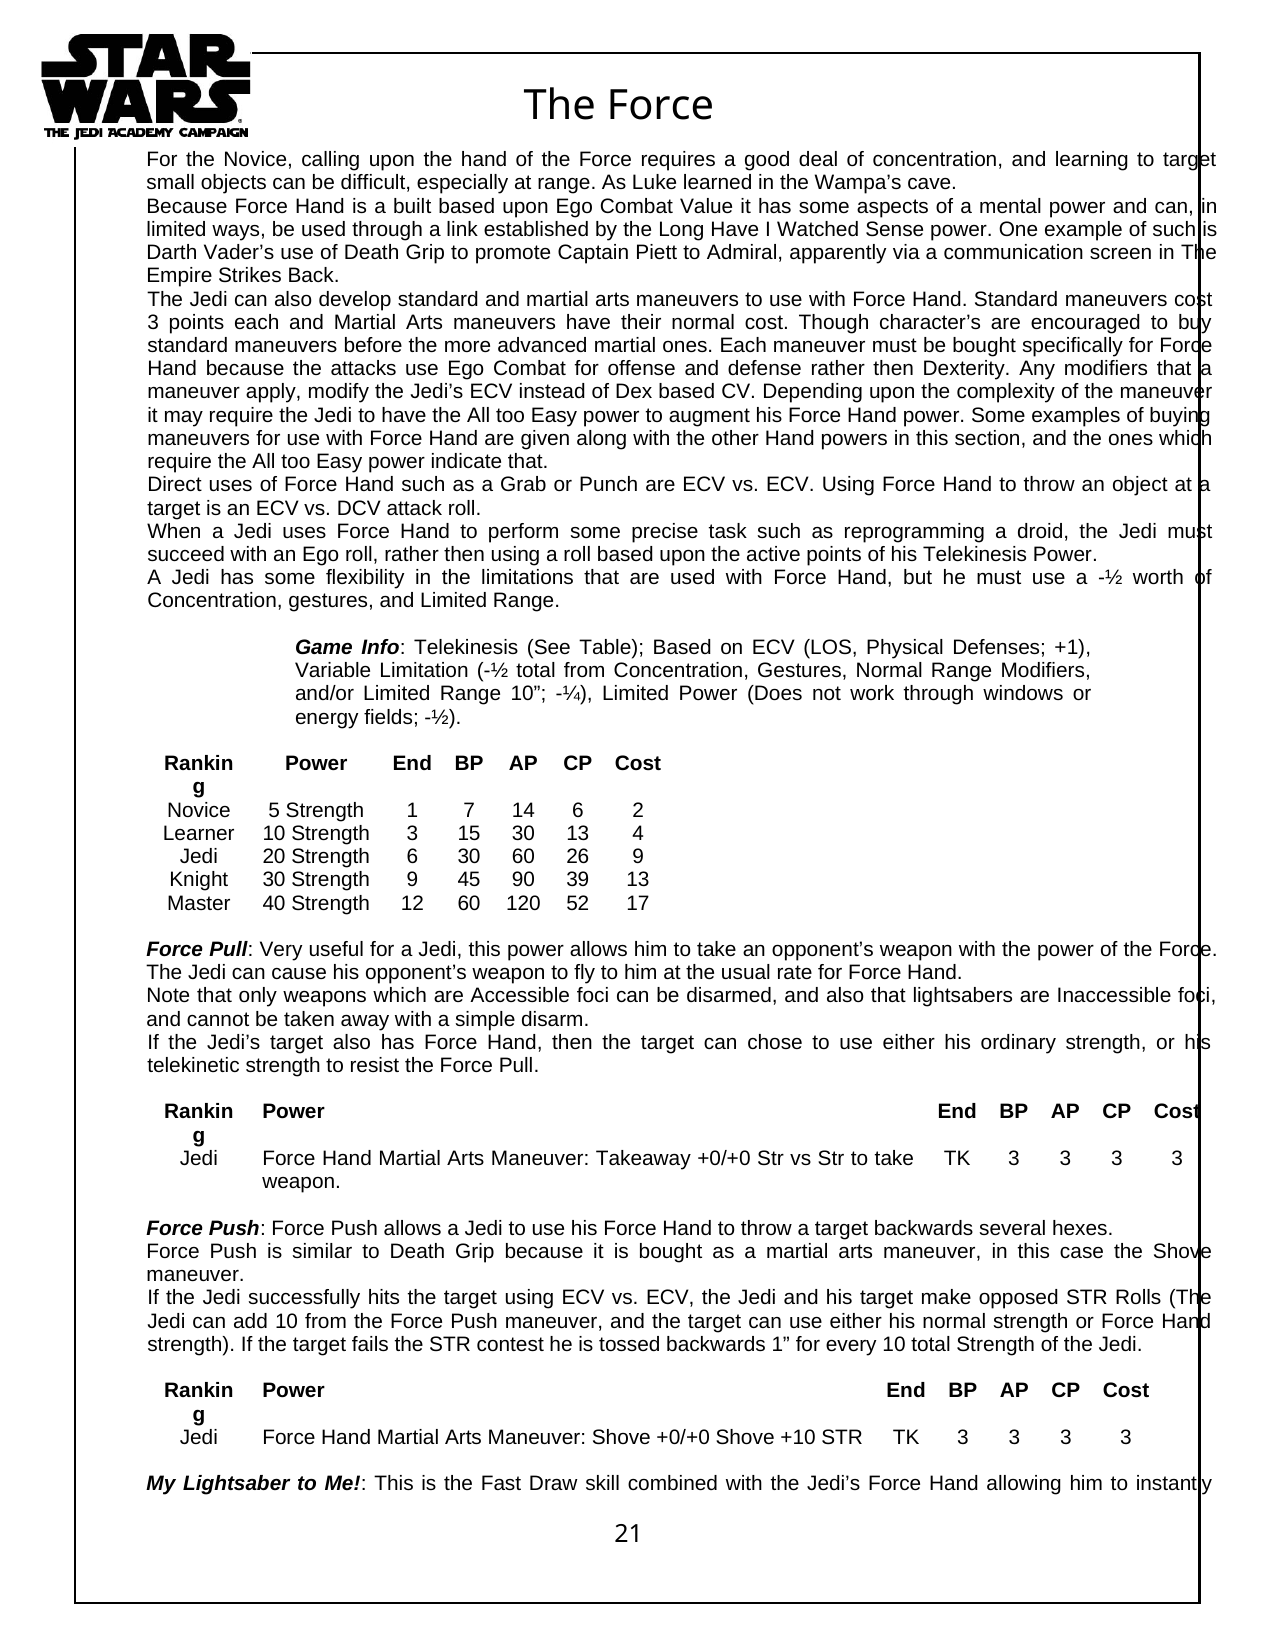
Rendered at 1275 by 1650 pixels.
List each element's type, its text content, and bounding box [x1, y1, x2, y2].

table_cell TK [875, 1425, 937, 1448]
table_cell 9 [381, 868, 443, 891]
table_cell 3 [1039, 1147, 1091, 1193]
table_cell 3 [1040, 1425, 1091, 1448]
table_cell 120 [495, 891, 552, 914]
table_cell Force Pull: Very useful for a Jedi, this power allows him to take an opponent’s weapon with the power of the Force. The Jedi can cause his opponent’s weapon to fly to him at the usual rate for Force Hand. Note that only weapons which are Accessible foci can be disarmed, and also that lightsabers are Inaccessible foci, and cannot be taken away with a simple disarm. If the Jedi’s target also has Force Hand, then the target can chose to use either his ordinary strength, or his telekinetic strength to resist the Force Pull. [135, 914, 1198, 1193]
table_cell 5 Strength [251, 798, 381, 821]
table_header Cost [603, 752, 672, 798]
table_cell 1 [381, 798, 443, 821]
table_header CP [552, 752, 603, 798]
table_cell 40 Strength [251, 891, 381, 914]
table_cell TK [926, 1147, 988, 1193]
table_cell 30 [443, 845, 494, 868]
table_header Ranking [146, 752, 251, 798]
table_cell 6 [552, 798, 603, 821]
table_cell Force Hand: The power of the Jedi to reach out with the Force and manipulate objects. The targeting of this power is based upon Ego rather then Dexterity, which means that it is still a discipline of the mind, and the Force. It is visible to Feel the Force, and it is plain to all who is using this power, when, and upon what or whom. Other then that, the power itself is invisible. It can affect any side of an object or person, but cannot work through windows or energy fields. For the Novice, calling upon the hand of the Force requires a good deal of concentration, and learning to target small objects can be difficult, especially at range. As Luke learned in the Wampa’s cave. Because Force Hand is a built based upon Ego Combat Value it has some aspects of a mental power and can, in limited ways, be used through a link established by the Long Have I Watched Sense power. One example of such is Darth Vader’s use of Death Grip to promote Captain Piett to Admiral, apparently via a communication screen in The Empire Strikes Back. The Jedi can also develop standard and martial arts maneuvers to use with Force Hand. Standard maneuvers cost 3 points each and Martial Arts maneuvers have their normal cost. Though character’s are encouraged to buy standard maneuvers before the more advanced martial ones. Each maneuver must be bought specifically for Force Hand because the attacks use Ego Combat for offense and defense rather then Dexterity. Any modifiers that a maneuver apply, modify the Jedi’s ECV instead of Dex based CV. Depending upon the complexity of the maneuver it may require the Jedi to have the All too Easy power to augment his Force Hand power. Some examples of buying maneuvers for use with Force Hand are given along with the other Hand powers in this section, and the ones which require the All too Easy power indicate that. Direct uses of Force Hand such as a Grab or Punch are ECV vs. ECV. Using Force Hand to throw an object at a target is an ECV vs. DCV attack roll. When a Jedi uses Force Hand to perform some precise task such as reprogramming a droid, the Jedi must succeed with an Ego roll, rather then using a roll based upon the active points of his Telekinesis Power. A Jedi has some flexibility in the limitations that are used with Force Hand, but he must use a -½ worth of Concentration, gestures, and Limited Range. Game Info: Telekinesis (See Table); Based on ECV (LOS, Physical Defenses; +1), Variable Limitation (-½ total from Concentration, Gestures, Normal Range Modifiers, and/or Limited Range 10”; -¼), Limited Power (Does not work through windows or energy fields; -½). [135, 148, 1198, 914]
table_cell 17 [603, 891, 672, 914]
table_cell 30 [495, 821, 552, 844]
table_cell Master [146, 891, 251, 914]
table_cell 15 [443, 821, 494, 844]
table_cell Jedi [146, 1147, 251, 1193]
table_cell Learner [146, 821, 251, 844]
table_cell [1225, 148, 1246, 914]
table_header Ranking [146, 1100, 251, 1147]
table_cell 39 [552, 868, 603, 891]
table_cell 60 [443, 891, 494, 914]
table_header Cost [1091, 1379, 1160, 1425]
table_header End [381, 752, 443, 798]
table_cell 13 [603, 868, 672, 891]
table_header Power [251, 752, 381, 798]
table_header Power [251, 1379, 875, 1425]
table_cell 3 [937, 1425, 988, 1448]
table_cell [1225, 1193, 1246, 1448]
table_cell My Lightsaber to Me!: This is the Fast Draw skill combined with the Jedi’s Force Hand allowing him to instantly draw his lightsaber from a distance to him and prepare for battle. If the lightsaber is on his person, the Jedi can either use his Force Hand or not. If the Jedi’s lightsaber is some distance away, then he can simply apply the normal range modifiers to his Fast Draw roll, and save a roll. The distance at which the Lightsaber can be draw as a 0 phase action is based upon the Running Throw distance for the Jedi’s Force Hand Strength. Normally it would take only a -20 to lift a lightsaber, but because the Jedi must draw his weapon almost instantly to his hand over some distance, the lightsaber is considered to require a Str 0 for this ability. [135, 1449, 1198, 1495]
table_cell 45 [443, 868, 494, 891]
table_cell 26 [552, 845, 603, 868]
table_cell Jedi [146, 845, 251, 868]
table_cell 3 [988, 1425, 1040, 1448]
table_header CP [1040, 1379, 1091, 1425]
table_header AP [988, 1379, 1040, 1425]
table_cell 60 [495, 845, 552, 868]
table_cell 3 [988, 1147, 1039, 1193]
table_cell [1225, 914, 1246, 1193]
table_cell Novice [146, 798, 251, 821]
table_cell 3 [1091, 1425, 1160, 1448]
table_header Ranking [146, 1379, 251, 1425]
table_header Power [251, 1100, 926, 1147]
table_cell [1225, 1449, 1246, 1495]
table_cell Jedi [146, 1425, 251, 1448]
table_header BP [937, 1379, 988, 1425]
table_header End [926, 1100, 988, 1147]
table_header CP [1091, 1100, 1142, 1147]
table_header BP [443, 752, 494, 798]
table_cell 20 Strength [251, 845, 381, 868]
table_cell 30 Strength [251, 868, 381, 891]
table_cell 7 [443, 798, 494, 821]
table_cell 3 [381, 821, 443, 844]
table_cell 13 [552, 821, 603, 844]
table_header AP [1039, 1100, 1091, 1147]
picture [41, 33, 251, 146]
table_cell 90 [495, 868, 552, 891]
table_cell 2 [603, 798, 672, 821]
table_header BP [988, 1100, 1039, 1147]
table_header Cost [1142, 1100, 1198, 1147]
table_header AP [495, 752, 552, 798]
table_header [1201, 1100, 1211, 1147]
table_cell 6 [381, 845, 443, 868]
table_cell 4 [603, 821, 672, 844]
table_cell 9 [603, 845, 672, 868]
table_cell 14 [495, 798, 552, 821]
table_cell Force Hand Martial Arts Maneuver: Shove +0/+0 Shove +10 STR [251, 1425, 875, 1448]
table_cell Force Push: Force Push allows a Jedi to use his Force Hand to throw a target backwards several hexes. Force Push is similar to Death Grip because it is bought as a martial arts maneuver, in this case the Shove maneuver. If the Jedi successfully hits the target using ECV vs. ECV, the Jedi and his target make opposed STR Rolls (The Jedi can add 10 from the Force Push maneuver, and the target can use either his normal strength or Force Hand strength). If the target fails the STR contest he is tossed backwards 1” for every 10 total Strength of the Jedi. [135, 1193, 1198, 1448]
table_cell 10 Strength [251, 821, 381, 844]
table_cell [1201, 1147, 1211, 1193]
table_cell Force Hand Martial Arts Maneuver: Takeaway +0/+0 Str vs Str to take weapon. [251, 1147, 926, 1193]
table_header End [875, 1379, 937, 1425]
table_cell 52 [552, 891, 603, 914]
table_cell 12 [381, 891, 443, 914]
table_cell 3 [1091, 1147, 1142, 1193]
table_cell 3 [1142, 1147, 1198, 1193]
table_cell Knight [146, 868, 251, 891]
